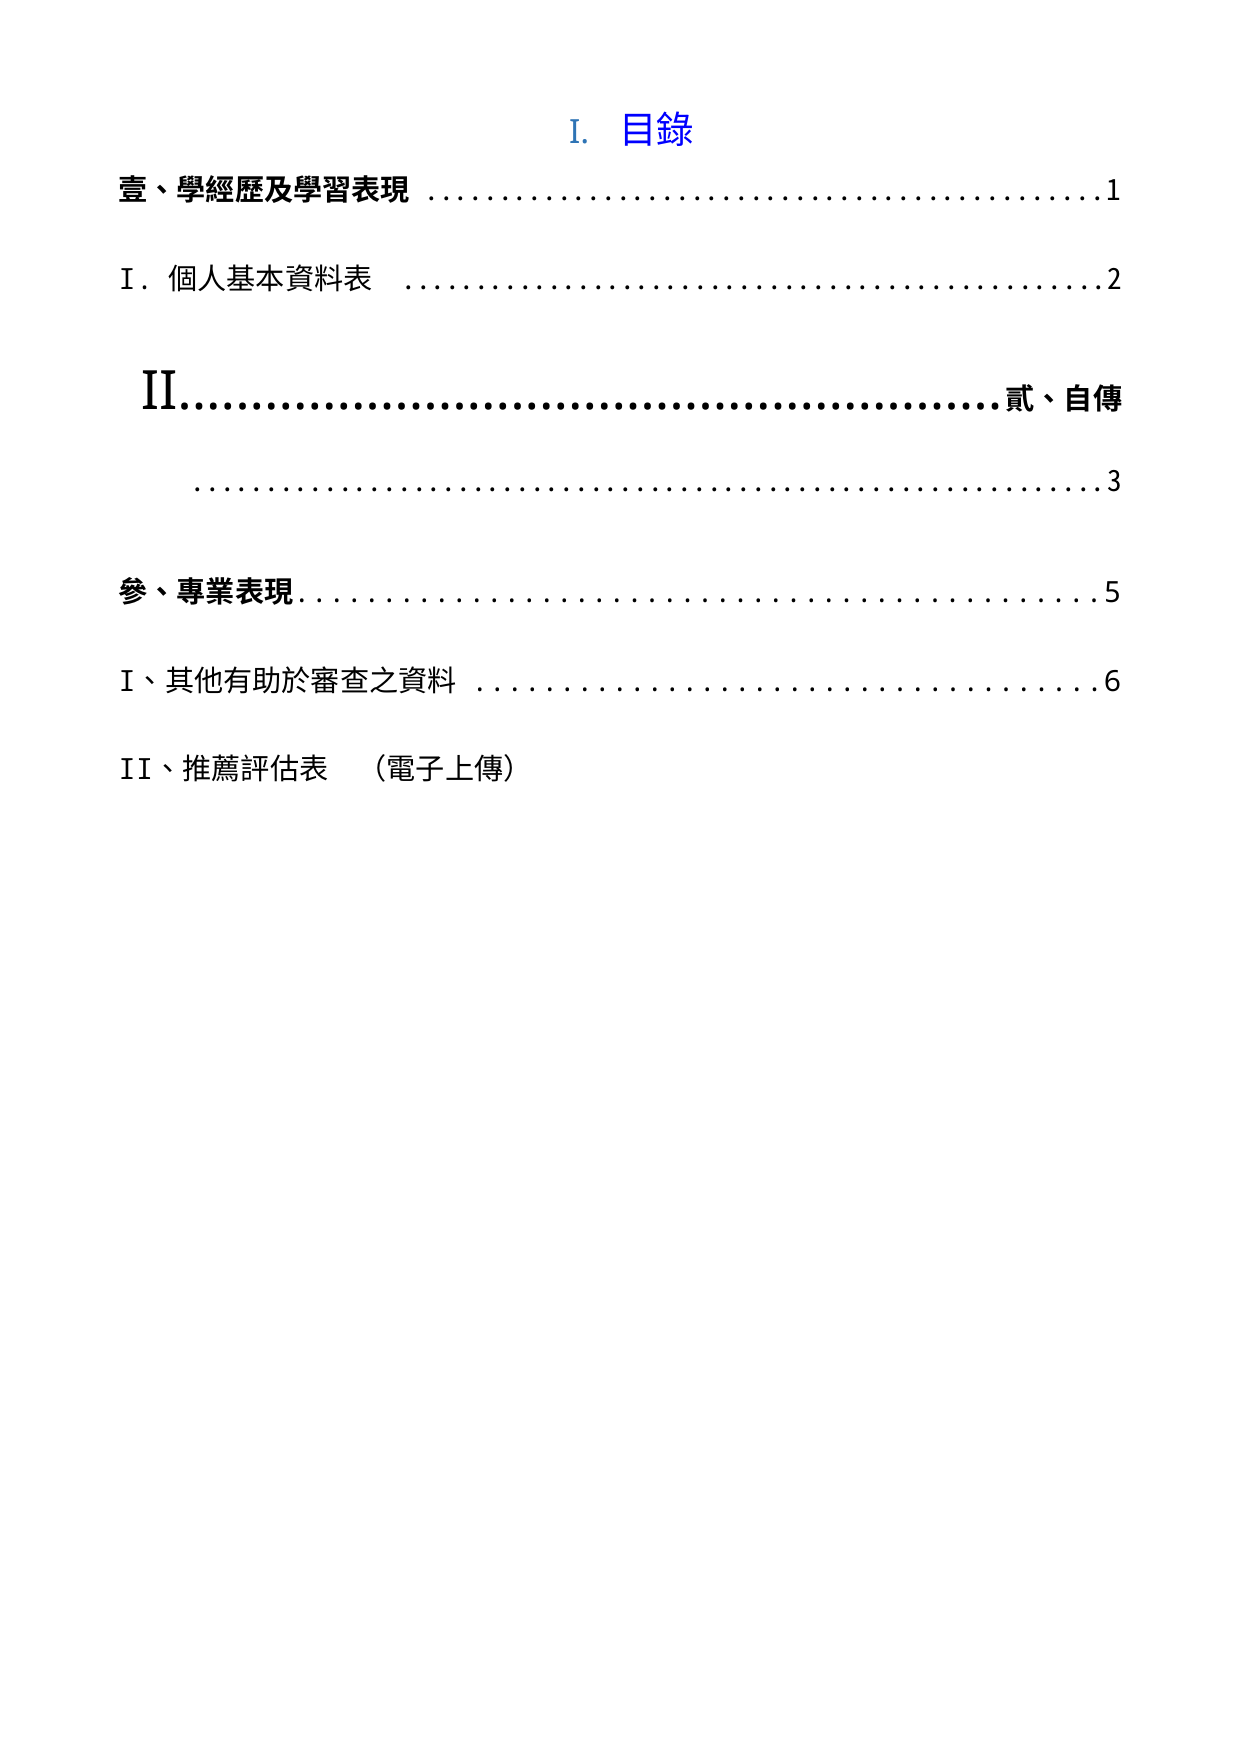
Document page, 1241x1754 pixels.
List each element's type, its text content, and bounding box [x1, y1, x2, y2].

text 壹、學經歷及學習表現 1 [118, 167, 1122, 209]
subtitle 目錄 [141, 100, 1122, 154]
text I、其他有助於審查之資料 6 [118, 657, 1122, 700]
list 個人基本資料表 2 [118, 255, 1122, 298]
text II、推薦評估表 （電子上傳） [118, 746, 1122, 788]
subtitle 貳、自傳 3 [141, 350, 1122, 500]
text 參、專業表現 5 [118, 569, 1122, 611]
